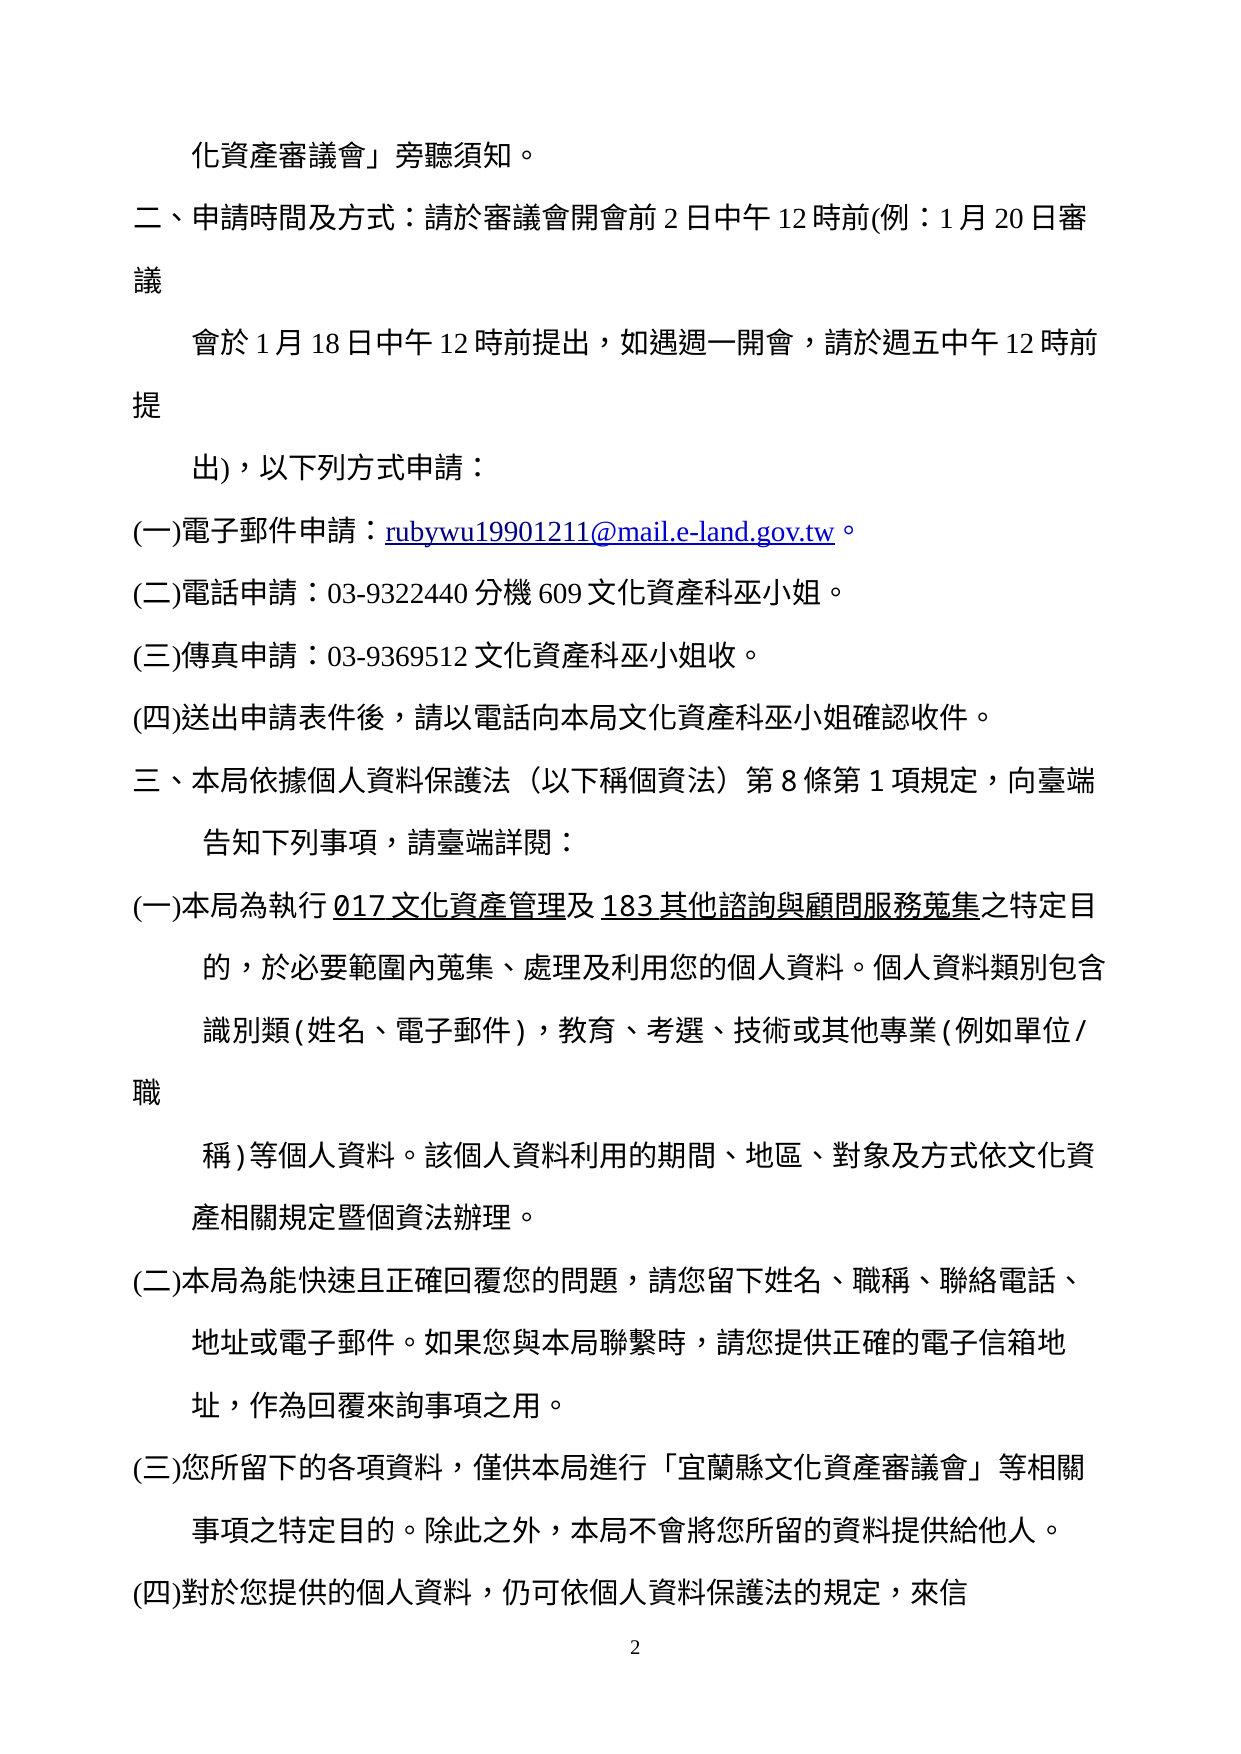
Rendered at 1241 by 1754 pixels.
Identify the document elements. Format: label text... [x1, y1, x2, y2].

text (四)送出申請表件後，請以電話向本局文化資產科巫小姐確認收件。 [133, 674, 1107, 737]
text 三、本局依據個人資料保護法（以下稱個資法）第8條第1項規定，向臺端 [133, 737, 1107, 799]
text 識別類(姓名、電子郵件)，教育、考選、技術或其他專業(例如單位/職 [133, 987, 1107, 1112]
text 址，作為回覆來詢事項之用。 [133, 1362, 1107, 1424]
text 告知下列事項，請臺端詳閱： [133, 799, 1107, 862]
text (二)電話申請：03-9322440分機609文化資產科巫小姐。 [133, 549, 1107, 612]
text 稱)等個人資料。該個人資料利用的期間、地區、對象及方式依文化資 [133, 1112, 1107, 1174]
text 化資產審議會」旁聽須知。 [133, 112, 1107, 174]
text 二、申請時間及方式：請於審議會開會前2日中午12時前(例：1月20日審議 [133, 174, 1107, 299]
text 出)，以下列方式申請： [133, 424, 1107, 487]
text 事項之特定目的。除此之外，本局不會將您所留的資料提供給他人。 [133, 1487, 1107, 1549]
text 地址或電子郵件。如果您與本局聯繫時，請您提供正確的電子信箱地 [133, 1299, 1107, 1362]
text (二)本局為能快速且正確回覆您的問題，請您留下姓名、職稱、聯絡電話、 [133, 1237, 1107, 1299]
text (三)您所留下的各項資料，僅供本局進行「宜蘭縣文化資產審議會」等相關 [133, 1424, 1107, 1487]
text (一)電子郵件申請：rubywu19901211@mail.e-land.gov.tw。 [133, 487, 1107, 549]
text 會於1月18日中午12時前提出，如遇週一開會，請於週五中午12時前提 [133, 299, 1107, 424]
text (一)本局為執行017文化資產管理及183其他諮詢與顧問服務蒐集之特定目 [133, 862, 1107, 924]
text (四)對於您提供的個人資料，仍可依個人資料保護法的規定，來信 [133, 1549, 1107, 1612]
text 產相關規定暨個資法辦理。 [133, 1174, 1107, 1237]
text 的，於必要範圍內蒐集、處理及利用您的個人資料。個人資料類別包含 [133, 924, 1107, 987]
text (三)傳真申請：03-9369512文化資產科巫小姐收。 [133, 612, 1107, 674]
